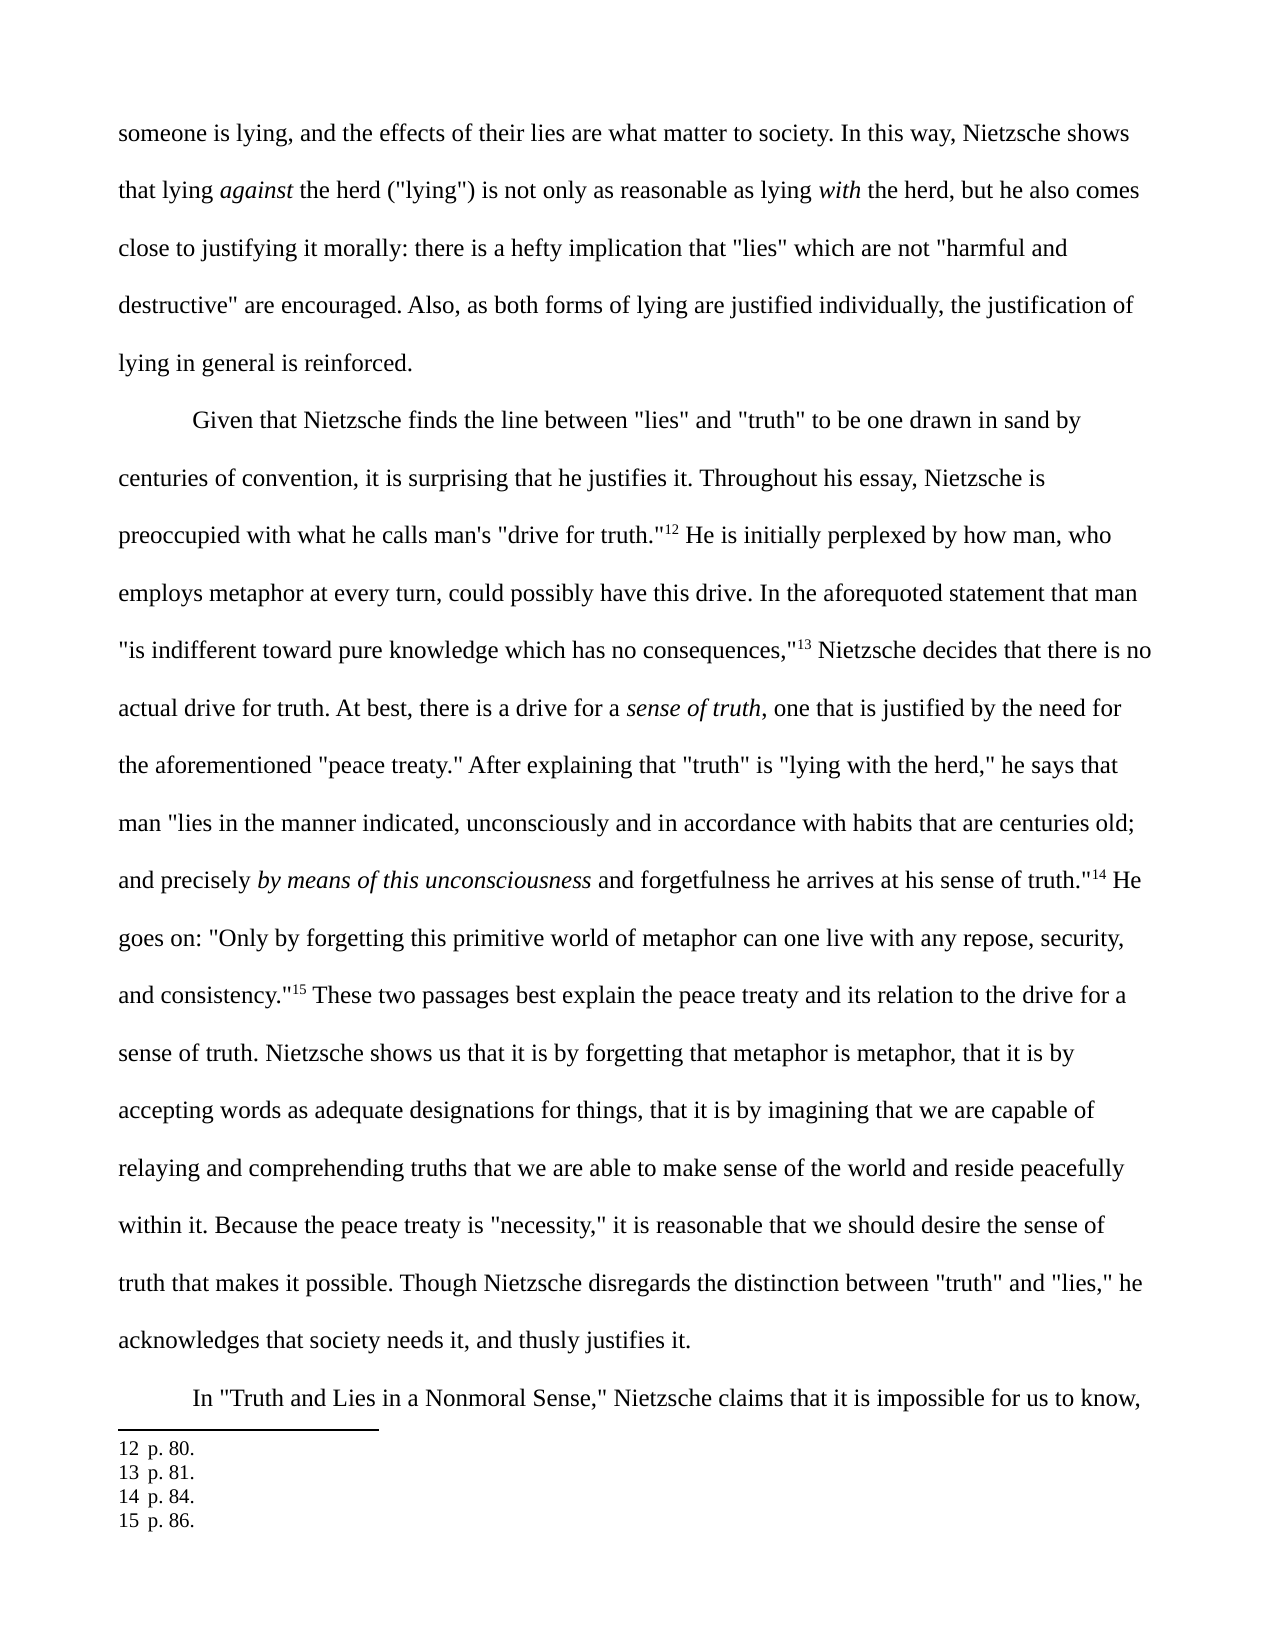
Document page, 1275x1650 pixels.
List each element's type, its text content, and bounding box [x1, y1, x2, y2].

text p. 80. [118, 1436, 1157, 1460]
text Given that Nietzsche finds the line between "lies" and "truth" to be one drawn in sand by centuries of convention, it is surprising that he justifies it. Throughout his essay, Nietzsche is preoccupied with what he calls man's "drive for truth." He is initially perplexed by how man, who employs metaphor at every turn, could possibly have this drive. In the aforequoted statement that man "is indifferent toward pure knowledge which has no consequences," Nietzsche decides that there is no actual drive for truth. At best, there is a drive for a sense of truth, one that is justified by the need for the aforementioned "peace treaty." After explaining that "truth" is "lying with the herd," he says that man "lies in the manner indicated, unconsciously and in accordance with habits that are centuries old; and precisely by means of this unconsciousness and forgetfulness he arrives at his sense of truth." He goes on: "Only by forgetting this primitive world of metaphor can one live with any repose, security, and consistency." These two passages best explain the peace treaty and its relation to the drive for a sense of truth. Nietzsche shows us that it is by forgetting that metaphor is metaphor, that it is by accepting words as adequate designations for things, that it is by imagining that we are capable of relaying and comprehending truths that we are able to make sense of the world and reside peacefully within it. Because the peace treaty is "necessity," it is reasonable that we should desire the sense of truth that makes it possible. Though Nietzsche disregards the distinction between "truth" and "lies," he acknowledges that society needs it, and thusly justifies it. [118, 406, 1157, 1354]
text In "Truth and Lies in a Nonmoral Sense," Nietzsche claims that it is impossible for us to know, [118, 1383, 1157, 1412]
text p. 81. [118, 1460, 1157, 1484]
text p. 84. [118, 1484, 1157, 1508]
text someone is lying, and the effects of their lies are what matter to society. In this way, Nietzsche shows that lying against the herd ("lying") is not only as reasonable as lying with the herd, but he also comes close to justifying it morally: there is a hefty implication that "lies" which are not "harmful and destructive" are encouraged. Also, as both forms of lying are justified individually, the justification of lying in general is reinforced. [118, 118, 1157, 377]
text p. 86. [118, 1508, 1157, 1532]
